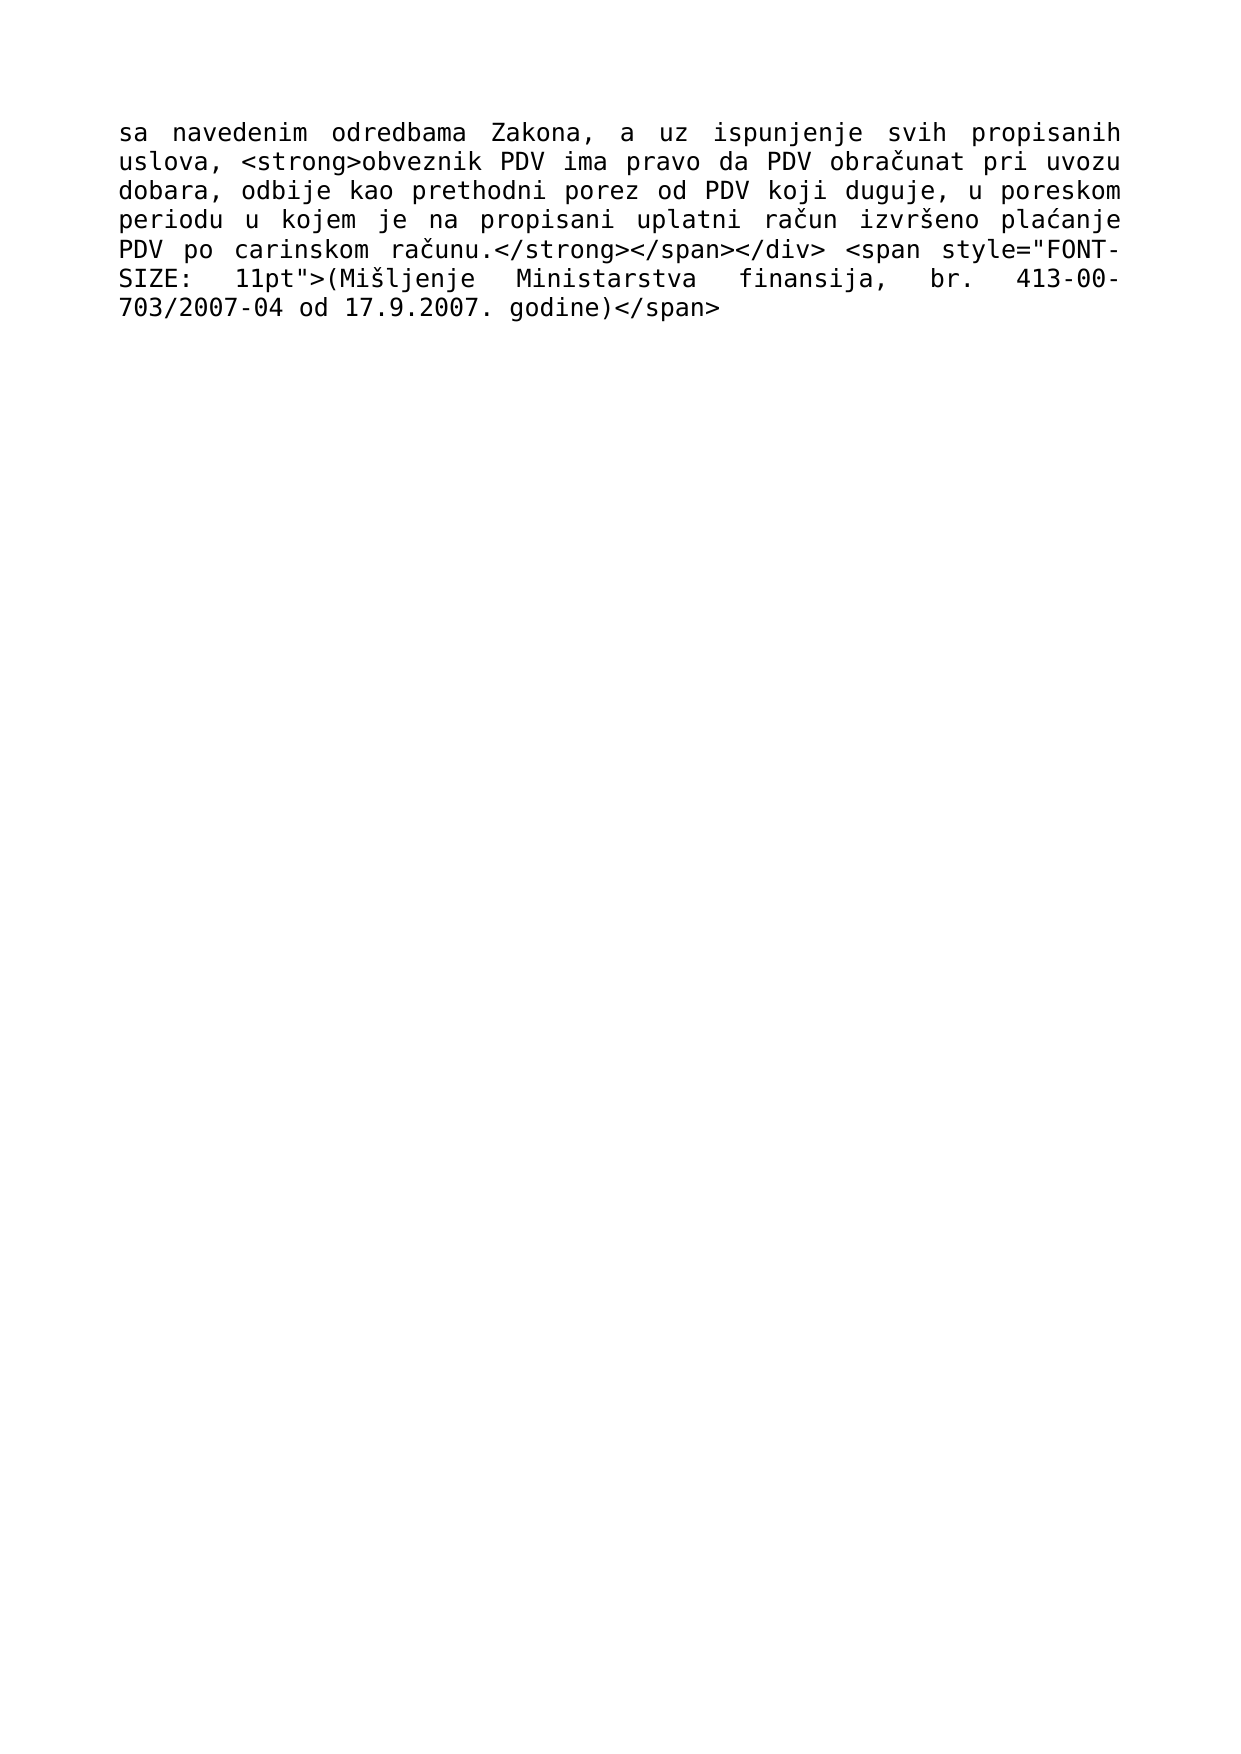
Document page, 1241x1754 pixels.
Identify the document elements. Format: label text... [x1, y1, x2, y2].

text sa navedenim odredbama Zakona, a uz ispunjenje svih propisanih uslova, <strong>obveznik PDV ima pravo da PDV obračunat pri uvozu dobara, odbije kao prethodni porez od PDV koji duguje, u poreskom periodu u kojem je na propisani uplatni račun izvršeno plaćanje PDV po carinskom računu.</strong></span></div> <span style="FONT-SIZE: 11pt">(Mišljenje Ministarstva finansija, br. 413-00-703/2007-04 od 17.9.2007. godine)</span> [118, 118, 1122, 322]
